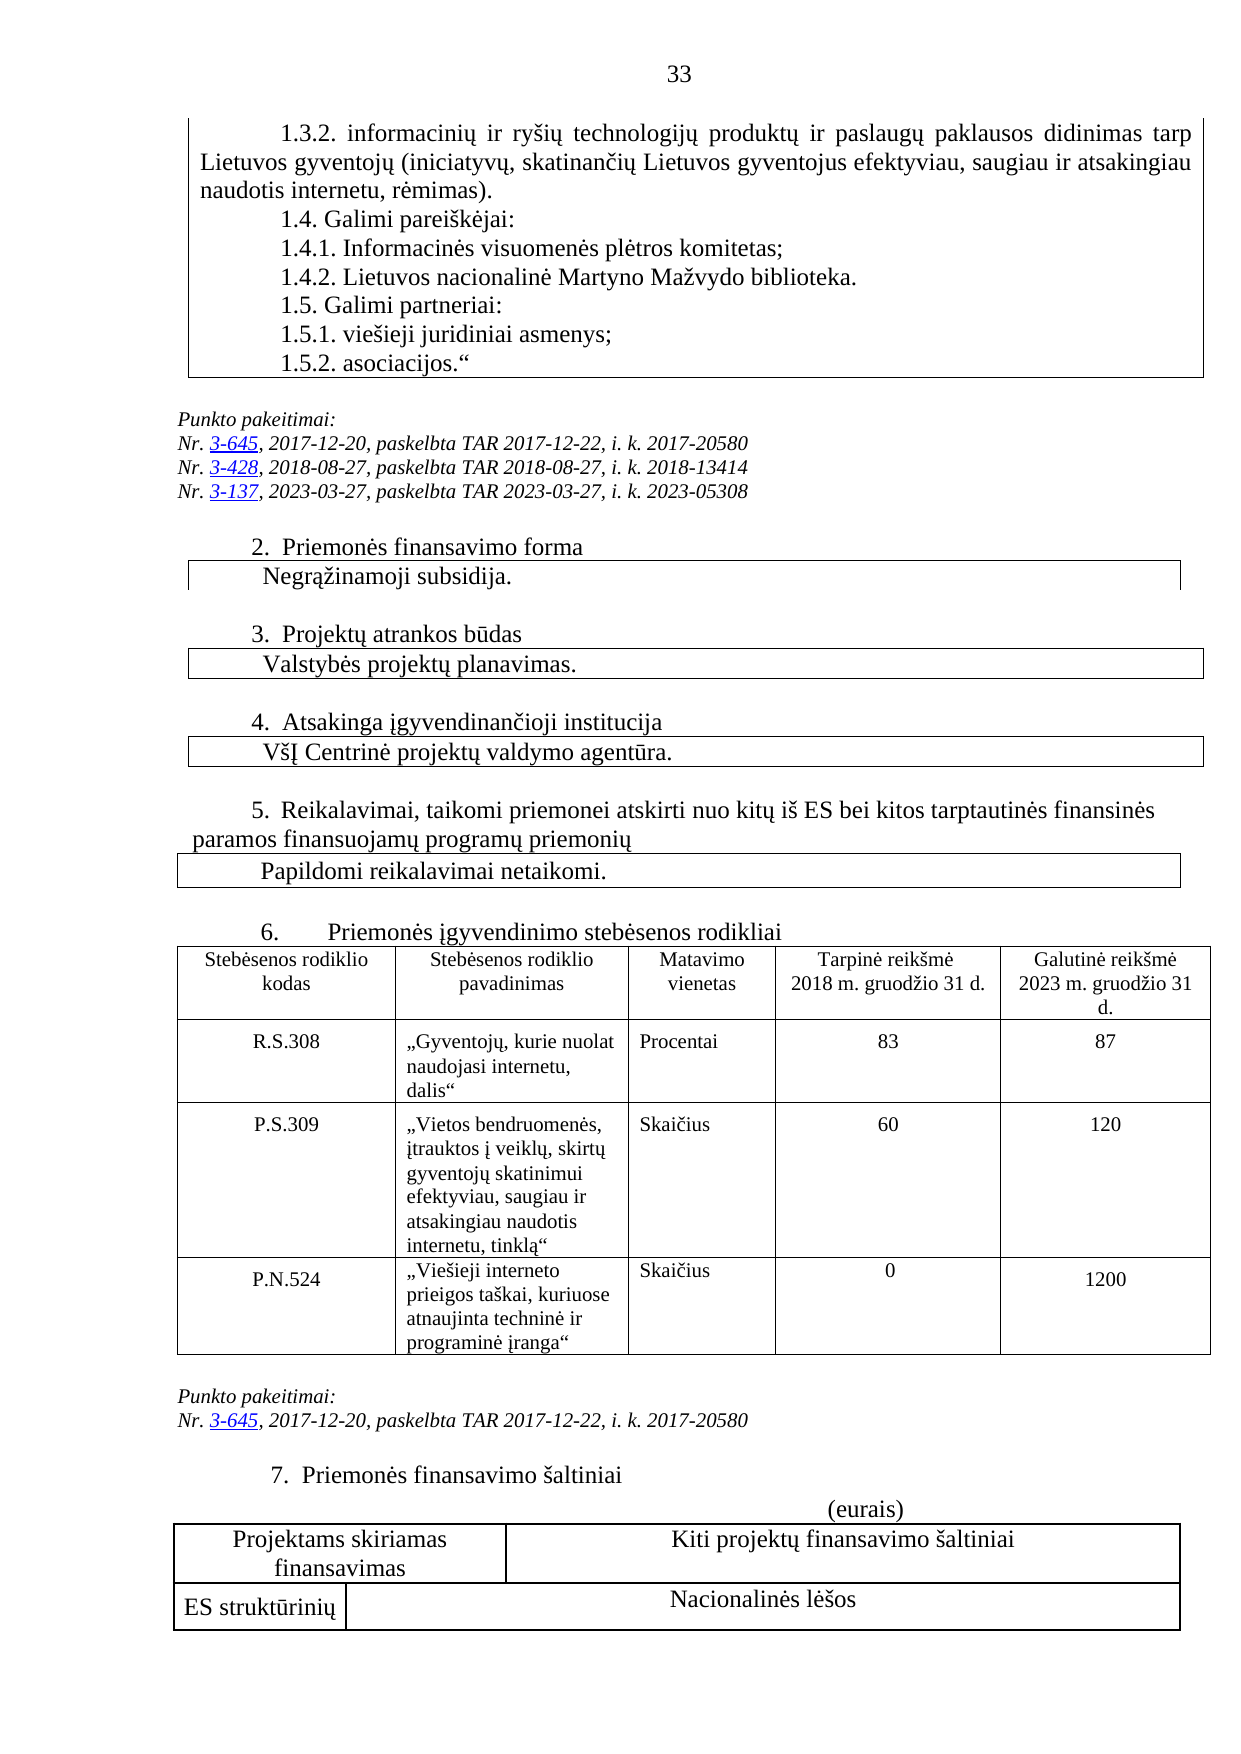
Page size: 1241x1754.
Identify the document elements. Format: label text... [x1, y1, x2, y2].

text Nr. 3-428, 2018-08-27, paskelbta TAR 2018-08-27, i. k. 2018-13414 [177, 455, 1181, 479]
text 3. Projektų atrankos būdas [251, 619, 1181, 648]
table_cell R.S.308 [178, 1020, 395, 1102]
text Punkto pakeitimai: [177, 1384, 1181, 1408]
text 7. Priemonės finansavimo šaltiniai [270, 1461, 1181, 1489]
table_cell „Gyventojų, kurie nuolat naudojasi internetu, dalis“ [396, 1020, 628, 1102]
table_header Negrąžinamoji subsidija. [189, 561, 1180, 590]
text Nr. 3-645, 2017-12-20, paskelbta TAR 2017-12-22, i. k. 2017-20580 [177, 431, 1181, 455]
text 5. Reikalavimai, taikomi priemonei atskirti nuo kitų iš ES bei kitos tarptautinės finansinės paramos finansuojamų programų priemonių [192, 796, 1181, 853]
table_cell ES struktūrinių [175, 1584, 345, 1629]
table_cell 120 [1001, 1103, 1210, 1257]
table_header Stebėsenos rodiklio pavadinimas [396, 947, 628, 1019]
table_cell Nacionalinės lėšos [347, 1584, 1179, 1629]
table_cell Procentai [629, 1020, 775, 1102]
table_header Matavimo vienetas [629, 947, 775, 1019]
table_cell P.N.524 [178, 1258, 395, 1354]
text Papildomi reikalavimai netaikomi. [178, 854, 1180, 887]
table_cell Skaičius [629, 1103, 775, 1257]
text (eurais) [177, 1494, 904, 1522]
table_cell 1.4. Galimi pareiškėjai: 1.4.1. Informacinės visuomenės plėtros komitetas; 1.4.2. Lietuvos nacionalinė Martyno Mažvydo biblioteka. 1.5. Galimi partneriai: 1.5.1. viešieji juridiniai asmenys; 1.5.2. asociacijos.“ [189, 204, 1203, 377]
table_cell 0 [776, 1258, 1000, 1354]
table_header Projektams skiriamas finansavimas [175, 1525, 505, 1582]
table_header VšĮ Centrinė projektų valdymo agentūra. [189, 737, 1203, 766]
table_cell 83 [776, 1020, 1000, 1102]
text Nr. 3-137, 2023-03-27, paskelbta TAR 2023-03-27, i. k. 2023-05308 [177, 479, 1181, 503]
text 6. Priemonės įgyvendinimo stebėsenos rodikliai [177, 917, 1181, 946]
text 2. Priemonės finansavimo forma [251, 532, 1181, 560]
table_cell 60 [776, 1103, 1000, 1257]
table_header Valstybės projektų planavimas. [189, 649, 1203, 677]
table_header Galutinė reikšmė 2023 m. gruodžio 31 d. [1001, 947, 1210, 1019]
table_cell P.S.309 [178, 1103, 395, 1257]
text Punkto pakeitimai: [177, 407, 1181, 431]
table_cell „Vietos bendruomenės, įtrauktos į veiklų, skirtų gyventojų skatinimui efektyviau, saugiau ir atsakingiau naudotis internetu, tinklą“ [396, 1103, 628, 1257]
table_cell 1200 [1001, 1258, 1210, 1354]
text Nr. 3-645, 2017-12-20, paskelbta TAR 2017-12-22, i. k. 2017-20580 [177, 1408, 1181, 1432]
table_header Tarpinė reikšmė 2018 m. gruodžio 31 d. [776, 947, 1000, 1019]
table_cell „Viešieji interneto prieigos taškai, kuriuose atnaujinta techninė ir programinė įranga“ [396, 1258, 628, 1354]
table_cell Skaičius [629, 1258, 775, 1354]
text 4. Atsakinga įgyvendinančioji institucija [251, 707, 1181, 736]
table_header Kiti projektų finansavimo šaltiniai [507, 1525, 1179, 1582]
table_cell 87 [1001, 1020, 1210, 1102]
table_header Stebėsenos rodiklio kodas [178, 947, 395, 1019]
table_cell 1.3.2. informacinių ir ryšių technologijų produktų ir paslaugų paklausos didinimas tarp Lietuvos gyventojų (iniciatyvų, skatinančių Lietuvos gyventojus efektyviau, saugiau ir atsakingiau naudotis internetu, rėmimas). [189, 118, 1203, 204]
